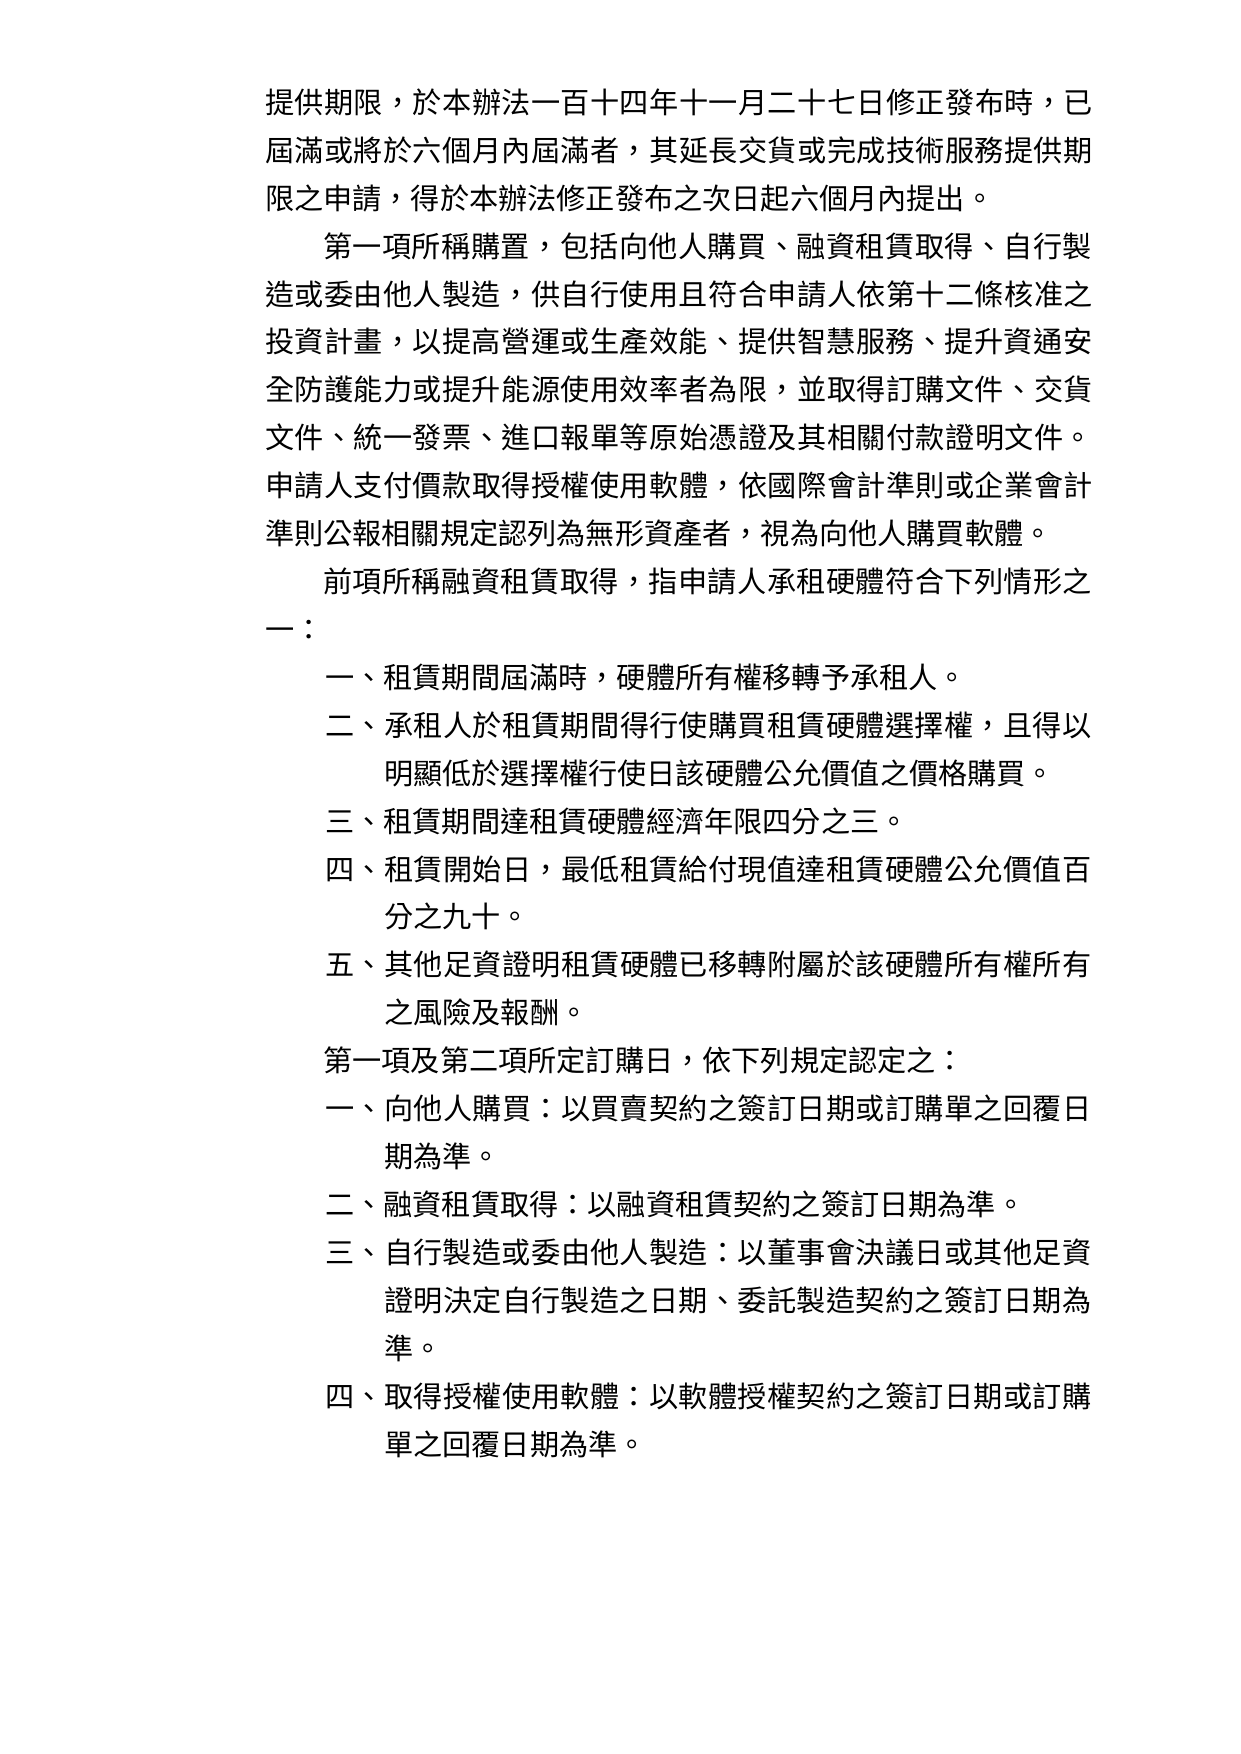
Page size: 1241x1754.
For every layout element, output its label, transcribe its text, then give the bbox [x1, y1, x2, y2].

text 一、租賃期間屆滿時，硬體所有權移轉予承租人。 [325, 650, 1092, 698]
text 四、租賃開始日，最低租賃給付現值達租賃硬體公允價值百分之九十。 [325, 842, 1092, 937]
text 三、自行製造或委由他人製造：以董事會決議日或其他足資證明決定自行製造之日期、委託製造契約之簽訂日期為準。 [325, 1225, 1092, 1369]
text 三、租賃期間達租賃硬體經濟年限四分之三。 [325, 794, 1092, 842]
text 五、其他足資證明租賃硬體已移轉附屬於該硬體所有權所有之風險及報酬。 [325, 937, 1092, 1033]
text 第一項所稱購置，包括向他人購買、融資租賃取得、自行製造或委由他人製造，供自行使用且符合申請人依第十二條核准之投資計畫，以提高營運或生產效能、提供智慧服務、提升資通安全防護能力或提升能源使用效率者為限，並取得訂購文件、交貨文件、統一發票、進口報單等原始憑證及其相關付款證明文件。申請人支付價款取得授權使用軟體，依國際會計準則或企業會計準則公報相關規定認列為無形資產者，視為向他人購買軟體。 [265, 219, 1092, 554]
text 前項所稱融資租賃取得，指申請人承租硬體符合下列情形之一： [265, 554, 1092, 650]
text 第一項及第二項所定訂購日，依下列規定認定之： [265, 1033, 1092, 1081]
text 提供期限，於本辦法一百十四年十一月二十七日修正發布時，已屆滿或將於六個月內屆滿者，其延長交貨或完成技術服務提供期限之申請，得於本辦法修正發布之次日起六個月內提出。 [265, 75, 1092, 219]
text 一、向他人購買：以買賣契約之簽訂日期或訂購單之回覆日期為準。 [325, 1081, 1092, 1177]
text 四、取得授權使用軟體：以軟體授權契約之簽訂日期或訂購單之回覆日期為準。 [325, 1369, 1092, 1464]
text 二、承租人於租賃期間得行使購買租賃硬體選擇權，且得以明顯低於選擇權行使日該硬體公允價值之價格購買。 [325, 698, 1092, 794]
text 二、融資租賃取得：以融資租賃契約之簽訂日期為準。 [325, 1177, 1092, 1225]
